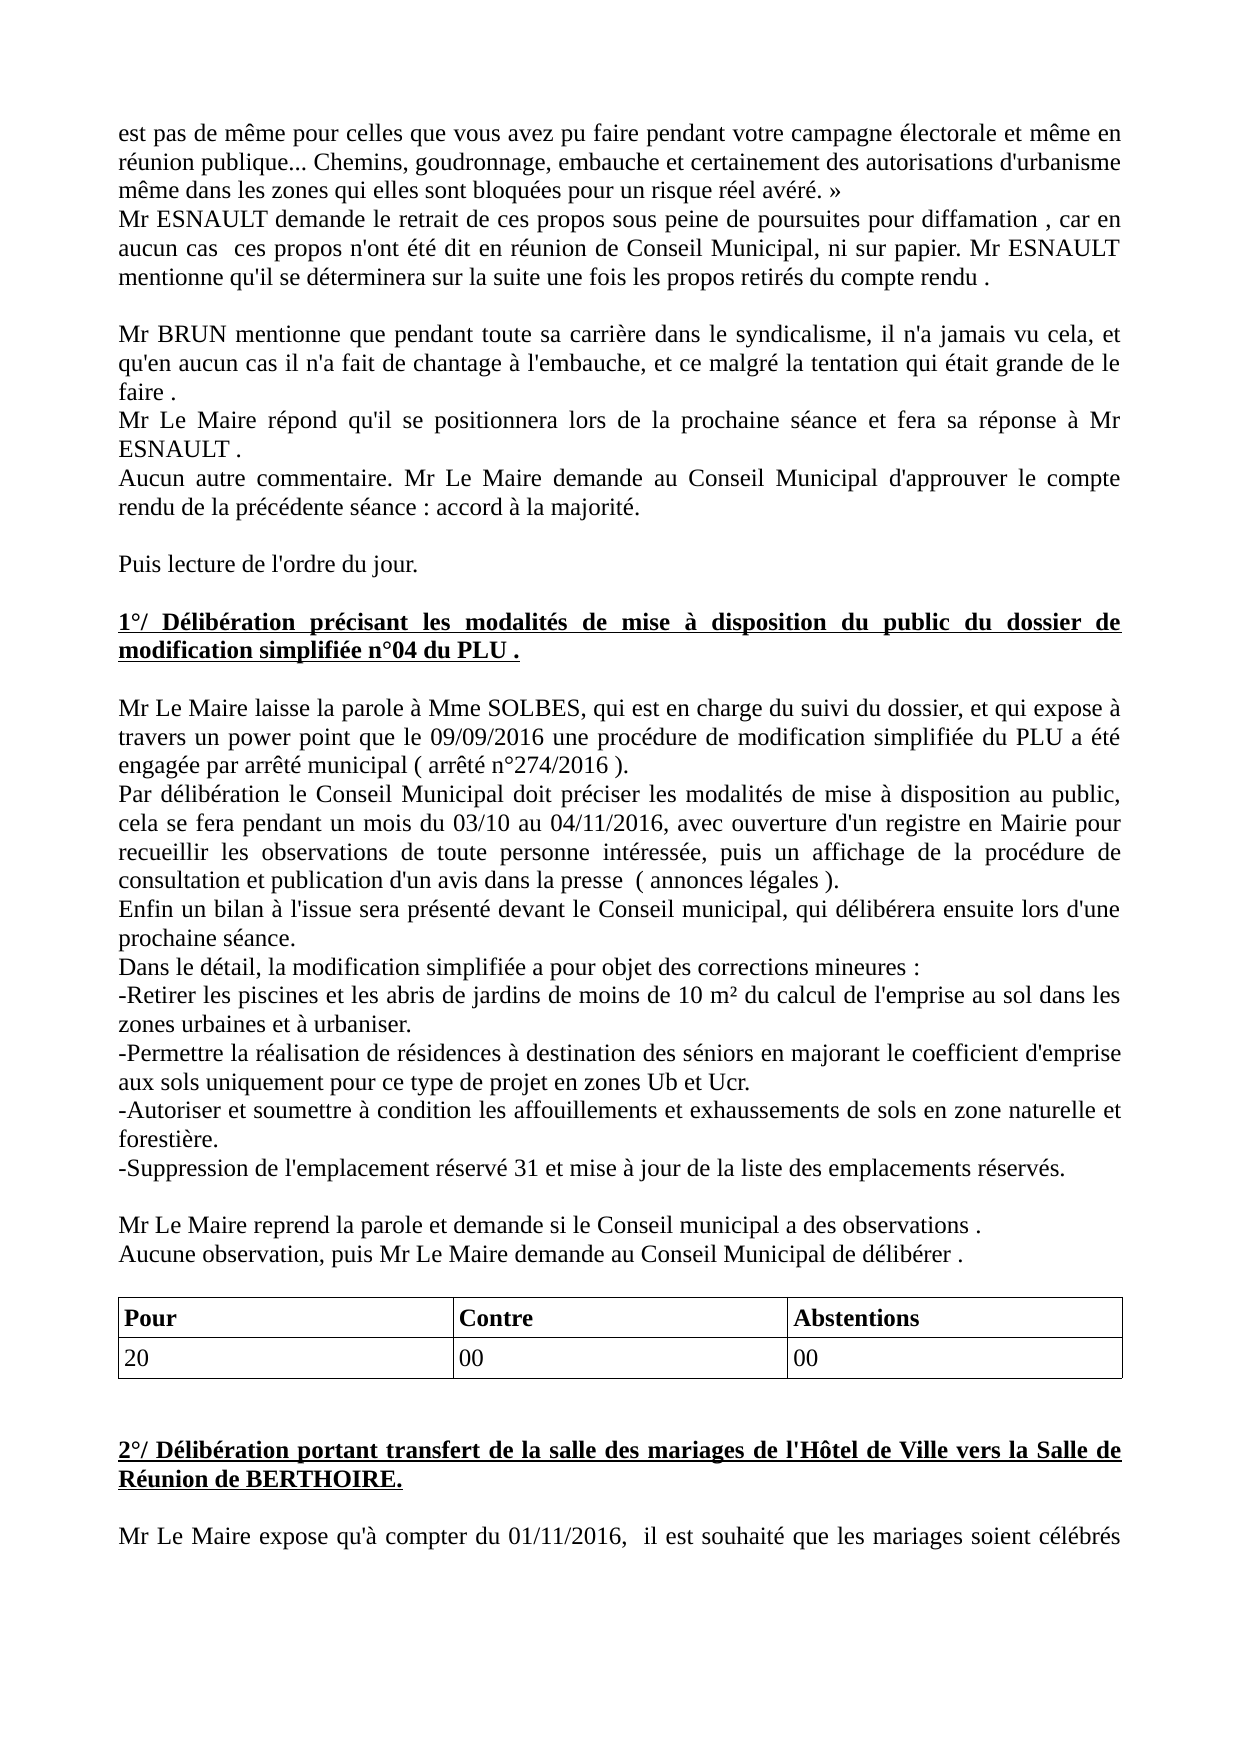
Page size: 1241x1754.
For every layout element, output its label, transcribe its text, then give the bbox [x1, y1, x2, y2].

text Par délibération le Conseil Municipal doit préciser les modalités de mise à disposition au public, cela se fera pendant un mois du 03/10 au 04/11/2016, avec ouverture d'un registre en Mairie pour recueillir les observations de toute personne intéressée, puis un affichage de la procédure de consultation et publication d'un avis dans la presse ( annonces légales ). [118, 779, 1122, 894]
text Mr Le Maire répond qu'il se positionnera lors de la prochaine séance et fera sa réponse à Mr ESNAULT . [118, 406, 1122, 463]
text Aucune observation, puis Mr Le Maire demande au Conseil Municipal de délibérer . [118, 1239, 1122, 1268]
text Aucun autre commentaire. Mr Le Maire demande au Conseil Municipal d'approuver le compte rendu de la précédente séance : accord à la majorité. [118, 463, 1122, 521]
table_header Abstentions [788, 1298, 1122, 1337]
text -Retirer les piscines et les abris de jardins de moins de 10 m² du calcul de l'emprise au sol dans les zones urbaines et à urbaniser. [118, 981, 1122, 1038]
text Puis lecture de l'ordre du jour. [118, 549, 1122, 578]
text 2°/ Délibération portant transfert de la salle des mariages de l'Hôtel de Ville vers la Salle de [118, 1435, 1122, 1460]
table_header Pour [119, 1298, 453, 1337]
text modification simplifiée n°04 du PLU . [118, 633, 1122, 664]
text Mr ESNAULT demande le retrait de ces propos sous peine de poursuites pour diffamation , car en aucun cas ces propos n'ont été dit en réunion de Conseil Municipal, ni sur papier. Mr ESNAULT mentionne qu'il se déterminera sur la suite une fois les propos retirés du compte rendu . [118, 204, 1122, 291]
text -Permettre la réalisation de résidences à destination des séniors en majorant le coefficient d'emprise aux sols uniquement pour ce type de projet en zones Ub et Ucr. [118, 1038, 1122, 1096]
text -Suppression de l'emplacement réservé 31 et mise à jour de la liste des emplacements réservés. [118, 1153, 1122, 1182]
table_cell 00 [788, 1338, 1122, 1377]
text Dans le détail, la modification simplifiée a pour objet des corrections mineures : [118, 952, 1122, 981]
table_cell 00 [454, 1338, 787, 1377]
text Mr BRUN mentionne que pendant toute sa carrière dans le syndicalisme, il n'a jamais vu cela, et qu'en aucun cas il n'a fait de chantage à l'embauche, et ce malgré la tentation qui était grande de le faire . [118, 319, 1122, 406]
text -Autoriser et soumettre à condition les affouillements et exhaussements de sols en zone naturelle et forestière. [118, 1096, 1122, 1153]
text Mr Le Maire reprend la parole et demande si le Conseil municipal a des observations . [118, 1211, 1122, 1239]
table_header Contre [454, 1298, 787, 1337]
text 1°/ Délibération précisant les modalités de mise à disposition du public du dossier de [118, 607, 1122, 632]
text Mr Le Maire expose qu'à compter du 01/11/2016, il est souhaité que les mariages soient célébrés [118, 1521, 1122, 1550]
text Mr Le Maire laisse la parole à Mme SOLBES, qui est en charge du suivi du dossier, et qui expose à travers un power point que le 09/09/2016 une procédure de modification simplifiée du PLU a été engagée par arrêté municipal ( arrêté n°274/2016 ). [118, 693, 1122, 779]
table_cell 20 [119, 1338, 453, 1377]
text Réunion de BERTHOIRE. [118, 1462, 1122, 1493]
text est pas de même pour celles que vous avez pu faire pendant votre campagne électorale et même en réunion publique... Chemins, goudronnage, embauche et certainement des autorisations d'urbanisme même dans les zones qui elles sont bloquées pour un risque réel avéré. » [118, 118, 1122, 204]
text Enfin un bilan à l'issue sera présenté devant le Conseil municipal, qui délibérera ensuite lors d'une prochaine séance. [118, 894, 1122, 952]
